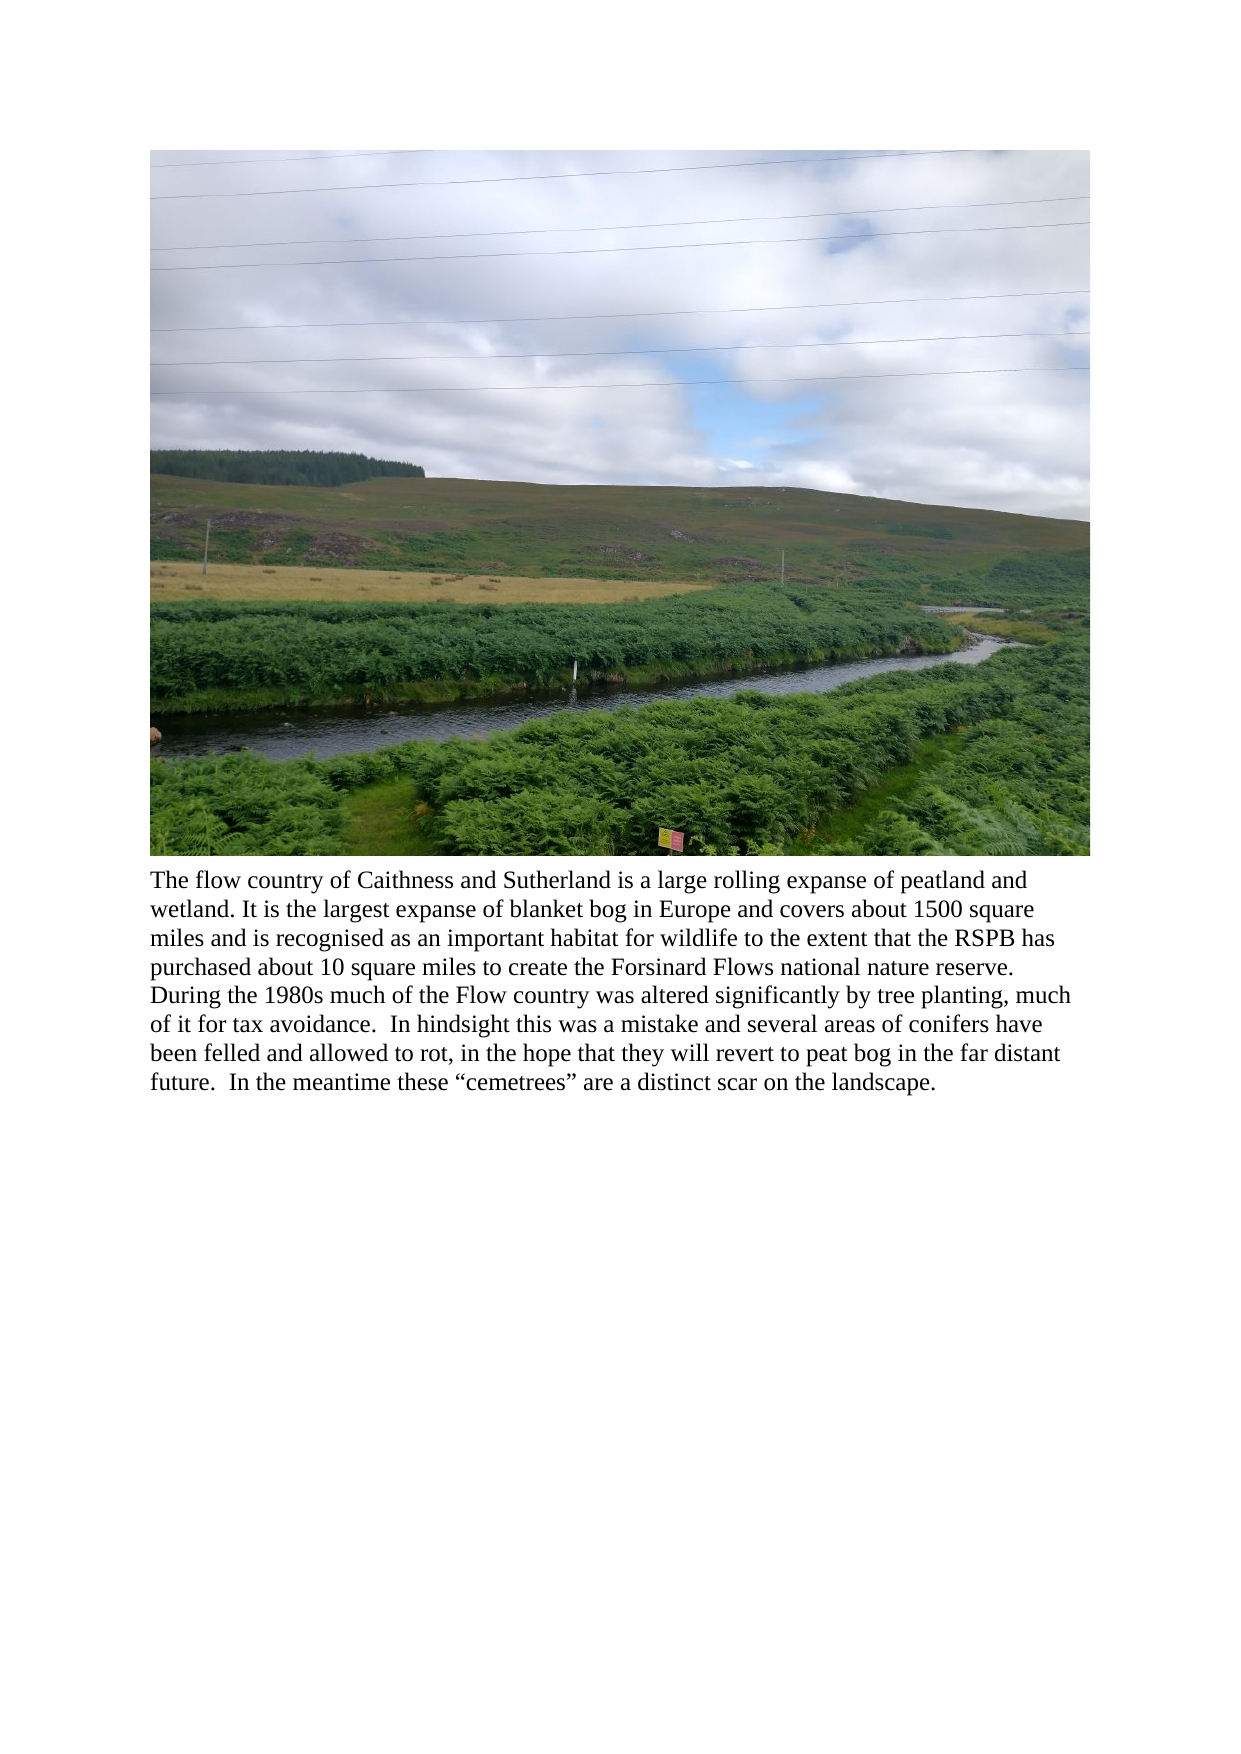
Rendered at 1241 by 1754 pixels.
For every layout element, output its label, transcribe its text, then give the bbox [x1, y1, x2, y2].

text The flow country of Caithness and Sutherland is a large rolling expanse of peatland and wetland. It is the largest expanse of blanket bog in Europe and covers about 1500 square miles and is recognised as an important habitat for wildlife to the extent that the RSPB has purchased about 10 square miles to create the Forsinard Flows national nature reserve. During the 1980s much of the Flow country was altered significantly by tree planting, much of it for tax avoidance. In hindsight this was a mistake and several areas of conifers have been felled and allowed to rot, in the hope that they will revert to peat bog in the far distant future. In the meantime these “cemetrees” are a distinct scar on the landscape. [150, 866, 1090, 1096]
